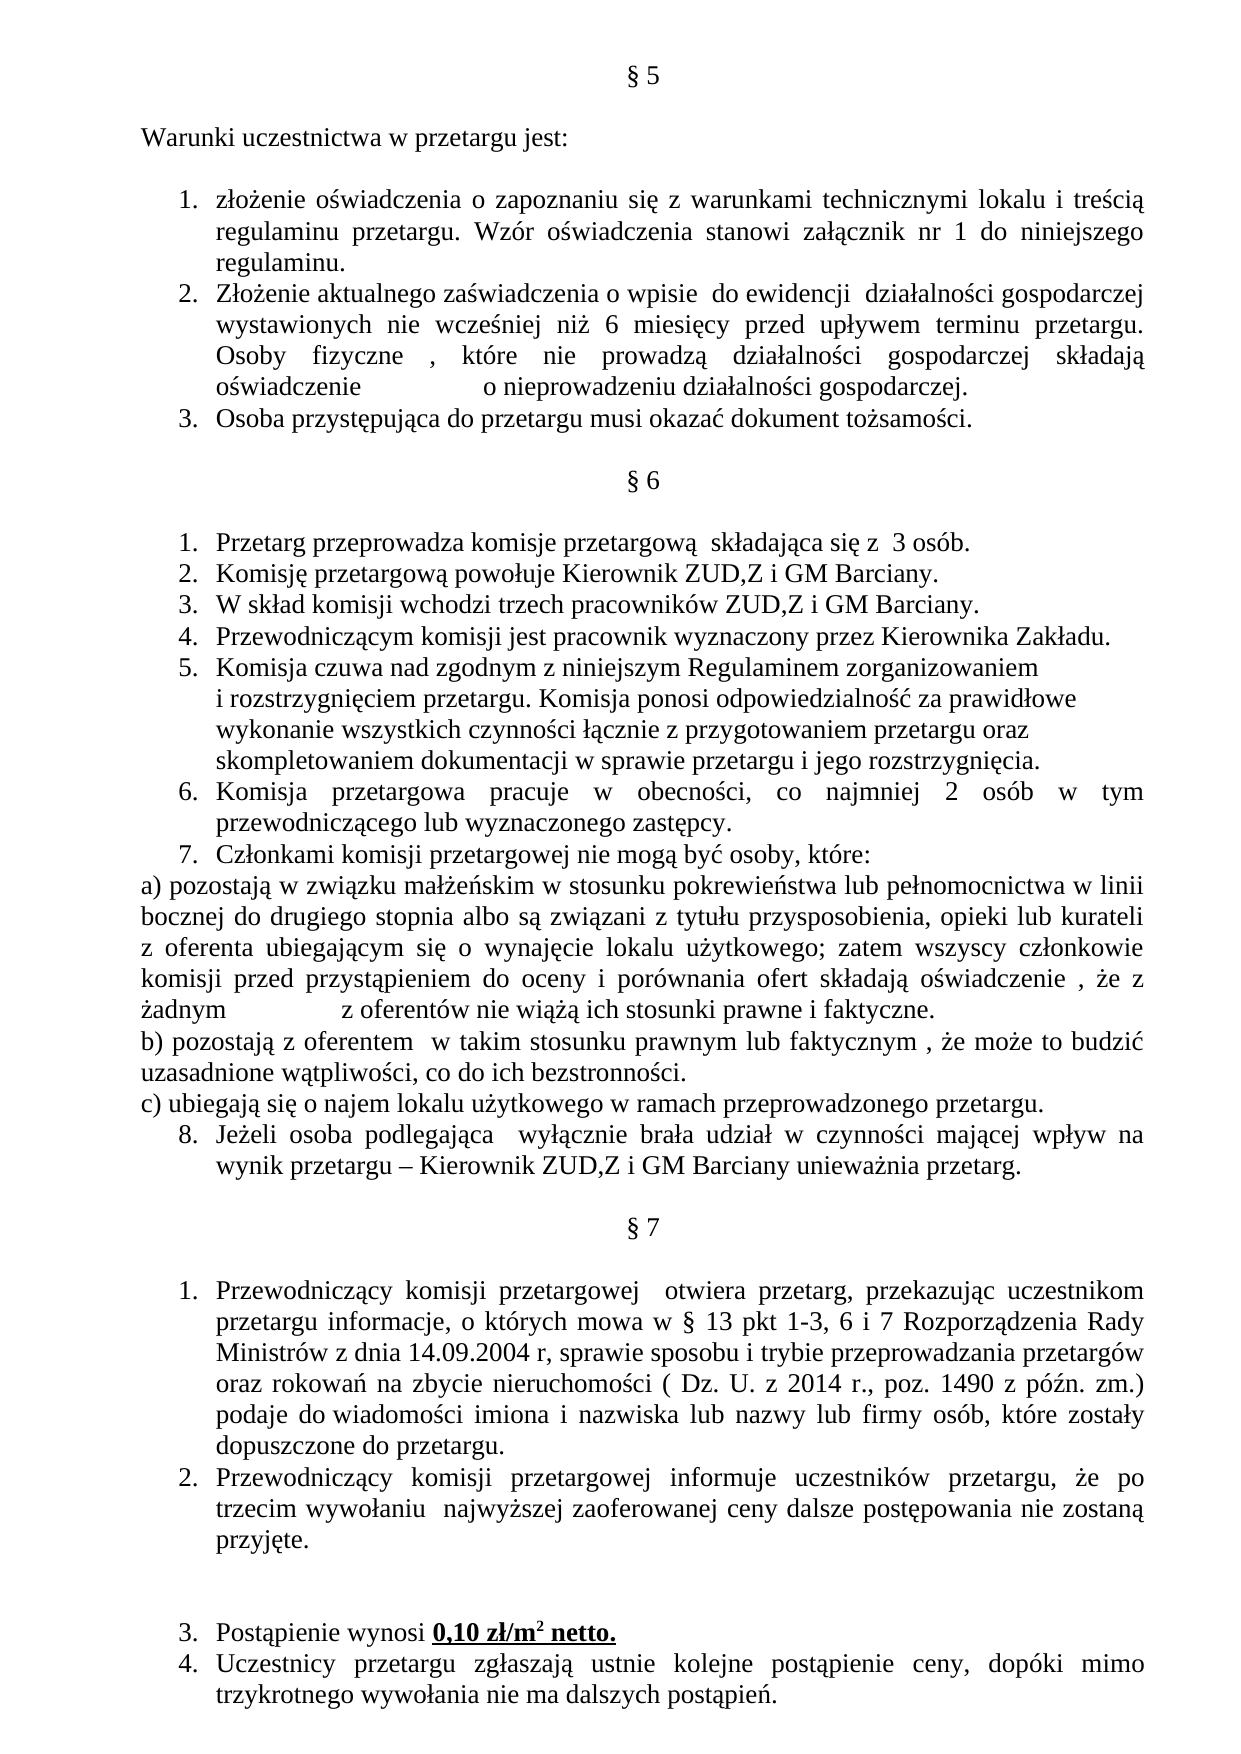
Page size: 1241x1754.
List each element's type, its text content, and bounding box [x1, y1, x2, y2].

list Złożenie aktualnego zaświadczenia o wpisie do ewidencji działalności gospodarczej wystawionych nie wcześniej niż 6 miesięcy przed upływem terminu przetargu. Osoby fizyczne , które nie prowadzą działalności gospodarczej składają oświadczenie o nieprowadzeniu działalności gospodarczej. [178, 277, 1145, 402]
list W skład komisji wchodzi trzech pracowników ZUD,Z i GM Barciany. [178, 588, 1145, 620]
list Komisję przetargową powołuje Kierownik ZUD,Z i GM Barciany. [178, 557, 1145, 588]
text a) pozostają w związku małżeńskim w stosunku pokrewieństwa lub pełnomocnictwa w linii bocznej do drugiego stopnia albo są związani z tytułu przysposobienia, opieki lub kurateli z oferenta ubiegającym się o wynajęcie lokalu użytkowego; zatem wszyscy członkowie komisji przed przystąpieniem do oceny i porównania ofert składają oświadczenie , że z żadnym z oferentów nie wiążą ich stosunki prawne i faktyczne. [141, 869, 1145, 1024]
text § 5 [141, 59, 1145, 90]
list Jeżeli osoba podlegająca wyłącznie brała udział w czynności mającej wpływ na wynik przetargu – Kierownik ZUD,Z i GM Barciany unieważnia przetarg. [178, 1118, 1145, 1180]
list Komisja czuwa nad zgodnym z niniejszym Regulaminem zorganizowaniem i rozstrzygnięciem przetargu. Komisja ponosi odpowiedzialność za prawidłowe wykonanie wszystkich czynności łącznie z przygotowaniem przetargu oraz skompletowaniem dokumentacji w sprawie przetargu i jego rozstrzygnięcia. [178, 651, 1145, 775]
text § 7 [141, 1211, 1145, 1243]
text b) pozostają z oferentem w takim stosunku prawnym lub faktycznym , że może to budzić uzasadnione wątpliwości, co do ich bezstronności. [141, 1024, 1145, 1087]
list Przewodniczący komisji przetargowej otwiera przetarg, przekazując uczestnikom przetargu informacje, o których mowa w § 13 pkt 1-3, 6 i 7 Rozporządzenia Rady Ministrów z dnia 14.09.2004 r, sprawie sposobu i trybie przeprowadzania przetargów oraz rokowań na zbycie nieruchomości ( Dz. U. z 2014 r., poz. 1490 z późn. zm.) podaje do wiadomości imiona i nazwiska lub nazwy lub firmy osób, które zostały dopuszczone do przetargu. [178, 1274, 1145, 1461]
list złożenie oświadczenia o zapoznaniu się z warunkami technicznymi lokalu i treścią regulaminu przetargu. Wzór oświadczenia stanowi załącznik nr 1 do niniejszego regulaminu. [178, 184, 1145, 277]
list Członkami komisji przetargowej nie mogą być osoby, które: [178, 838, 1145, 869]
text Warunki uczestnictwa w przetargu jest: [141, 121, 1145, 152]
text § 6 [141, 464, 1145, 495]
list Przewodniczący komisji przetargowej informuje uczestników przetargu, że po trzecim wywołaniu najwyższej zaoferowanej ceny dalsze postępowania nie zostaną przyjęte. [178, 1461, 1145, 1554]
list Komisja przetargowa pracuje w obecności, co najmniej 2 osób w tym przewodniczącego lub wyznaczonego zastępcy. [178, 775, 1145, 838]
list Uczestnicy przetargu zgłaszają ustnie kolejne postąpienie ceny, dopóki mimo trzykrotnego wywołania nie ma dalszych postąpień. [178, 1647, 1145, 1710]
list Osoba przystępująca do przetargu musi okazać dokument tożsamości. [178, 402, 1145, 433]
list Postąpienie wynosi 0,10 zł/m2 netto. [178, 1616, 1145, 1647]
text c) ubiegają się o najem lokalu użytkowego w ramach przeprowadzonego przetargu. [141, 1087, 1145, 1118]
list Przetarg przeprowadza komisje przetargową składająca się z 3 osób. [178, 526, 1145, 557]
list Przewodniczącym komisji jest pracownik wyznaczony przez Kierownika Zakładu. [178, 620, 1145, 651]
